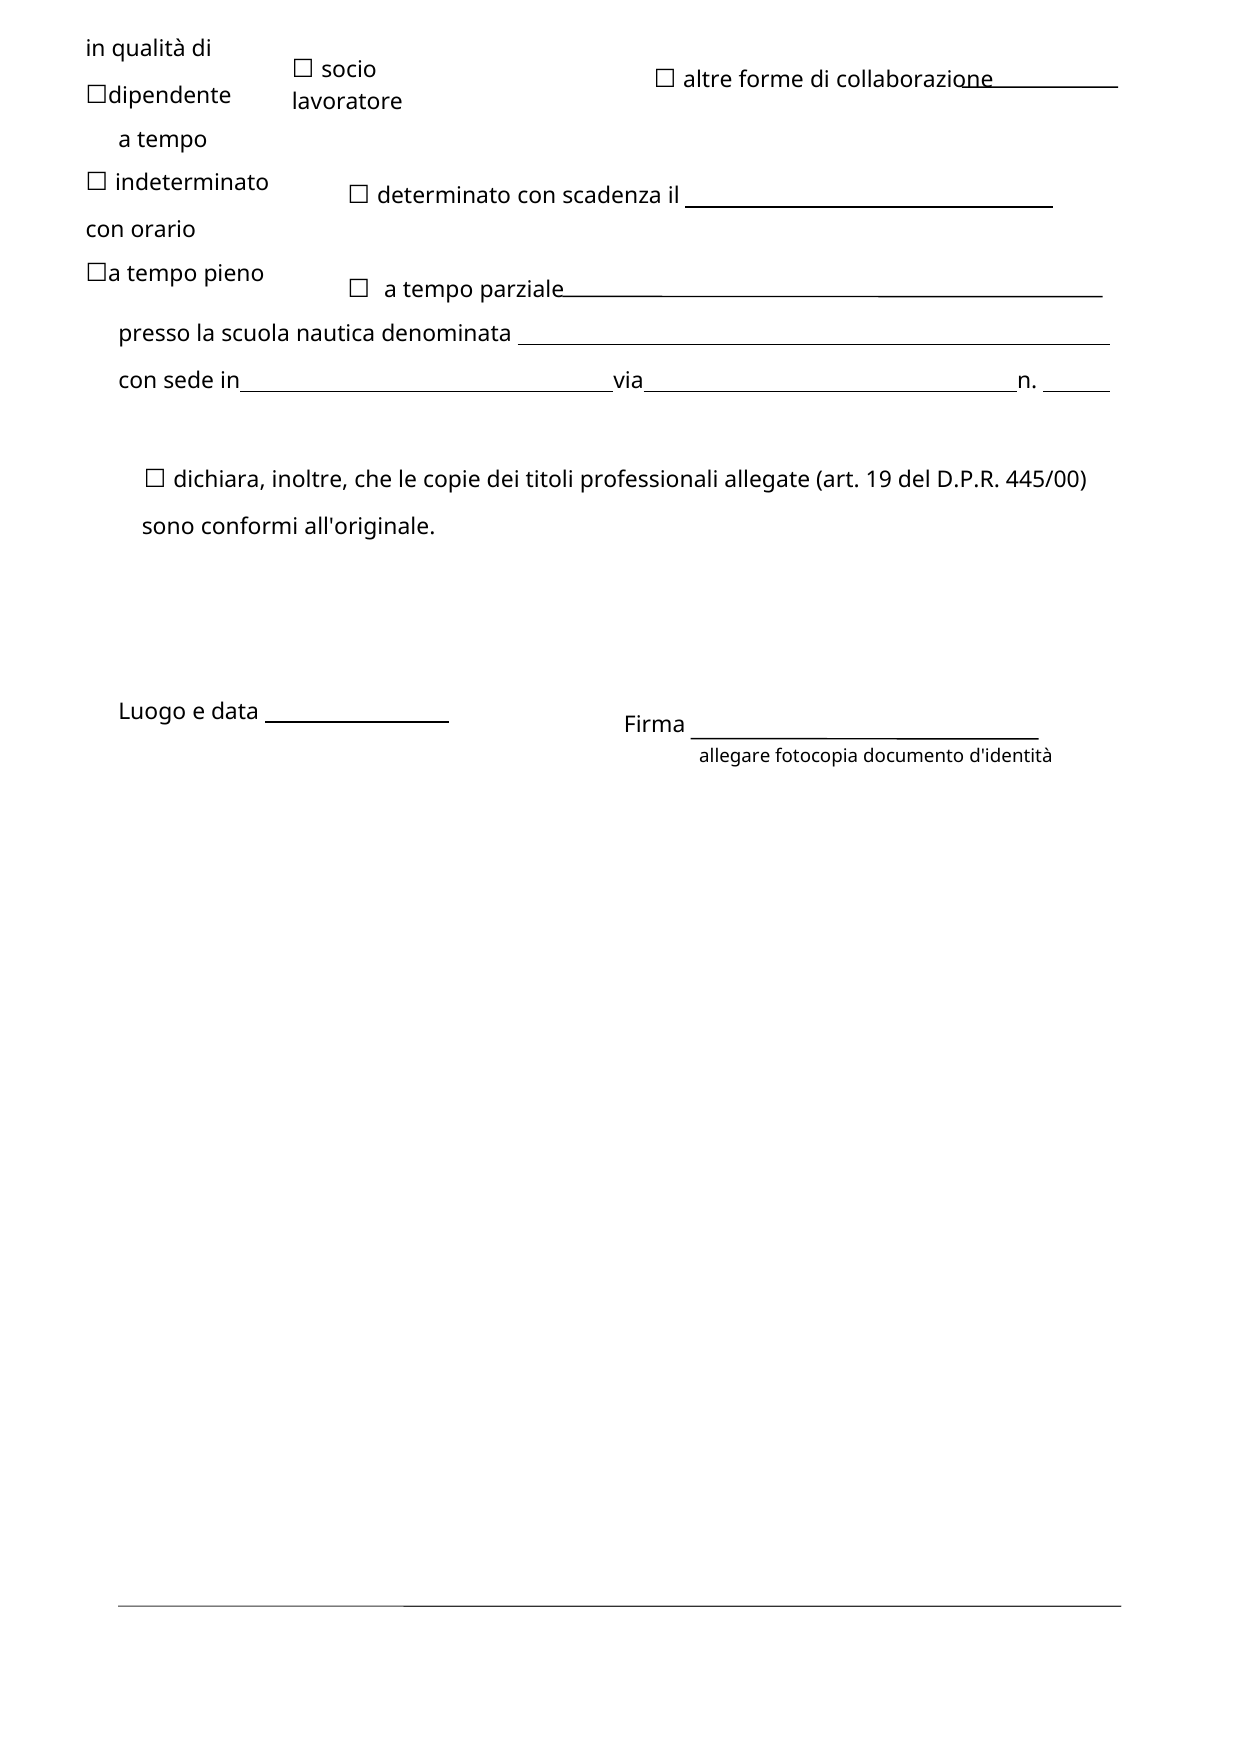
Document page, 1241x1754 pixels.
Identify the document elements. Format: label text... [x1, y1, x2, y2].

text ☐ determinato con scadenza il [347, 179, 1142, 211]
text allegare fotocopia documento d'identità [699, 742, 1142, 767]
text ☐ dichiara, inoltre, che le copie dei titoli professionali allegate (art. 19 del D.P.R. 445/00) sono conformi all'originale. [142, 463, 1112, 541]
text a tempo [118, 126, 258, 152]
text Luogo e data [118, 695, 453, 726]
text Firma [624, 708, 690, 739]
text ☐a tempo pieno [85, 260, 289, 286]
text ☐ a tempo parziale [347, 273, 1142, 304]
text in qualità di ☐dipendente [85, 32, 258, 110]
text ☐ socio lavoratore [292, 53, 493, 116]
text ☐ indeterminato con orario [85, 166, 289, 244]
text ☐ altre forme di collaborazione [653, 63, 1142, 95]
text presso la scuola nautica denominata con sede in via n. [118, 317, 1112, 395]
